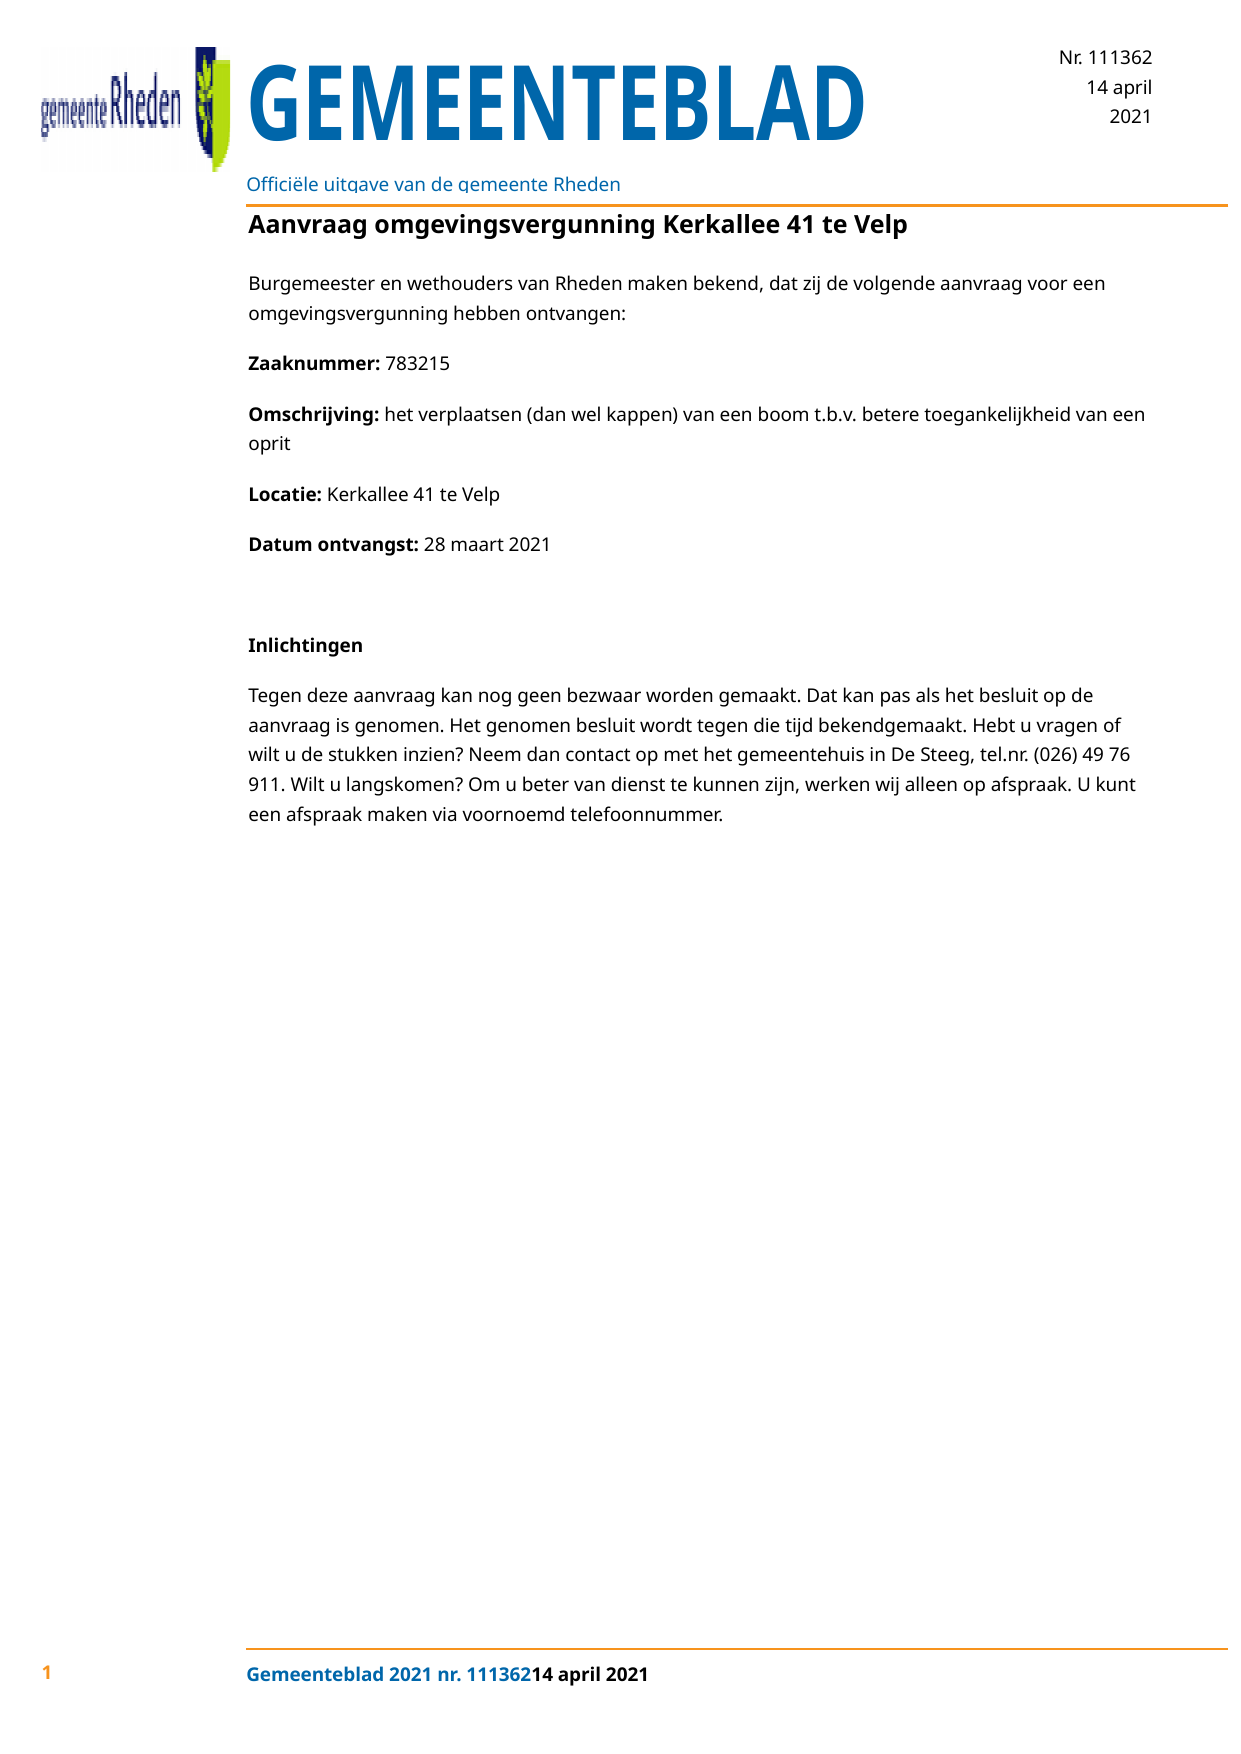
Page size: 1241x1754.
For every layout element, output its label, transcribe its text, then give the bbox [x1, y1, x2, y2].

text Omschrijving: het verplaatsen (dan wel kappen) van een boom t.b.v. betere toegankelijkheid van een oprit [248, 401, 1152, 456]
text Zaaknummer: 783215 [248, 350, 1152, 376]
text Burgemeester en wethouders van Rheden maken bekend, dat zij de volgende aanvraag voor een omgevingsvergunning hebben ontvangen: [248, 270, 1152, 326]
text Inlichtingen [248, 632, 1152, 658]
text Tegen deze aanvraag kan nog geen bezwaar worden gemaakt. Dat kan pas als het besluit op de aanvraag is genomen. Het genomen besluit wordt tegen die tijd bekendgemaakt. Hebt u vragen of wilt u de stukken inzien? Neem dan contact op met het gemeentehuis in De Steeg, tel.nr. (026) 49 76 911. Wilt u langskomen? Om u beter van dienst te kunnen zijn, werken wij alleen op afspraak. U kunt een afspraak maken via voornoemd telefoonnummer. [248, 682, 1152, 826]
text Locatie: Kerkallee 41 te Velp [248, 481, 1152, 506]
text Aanvraag omgevingsvergunning Kerkallee 41 te Velp [248, 207, 1152, 241]
picture [41, 47, 231, 172]
text Datum ontvangst: 28 maart 2021 [248, 531, 1152, 557]
